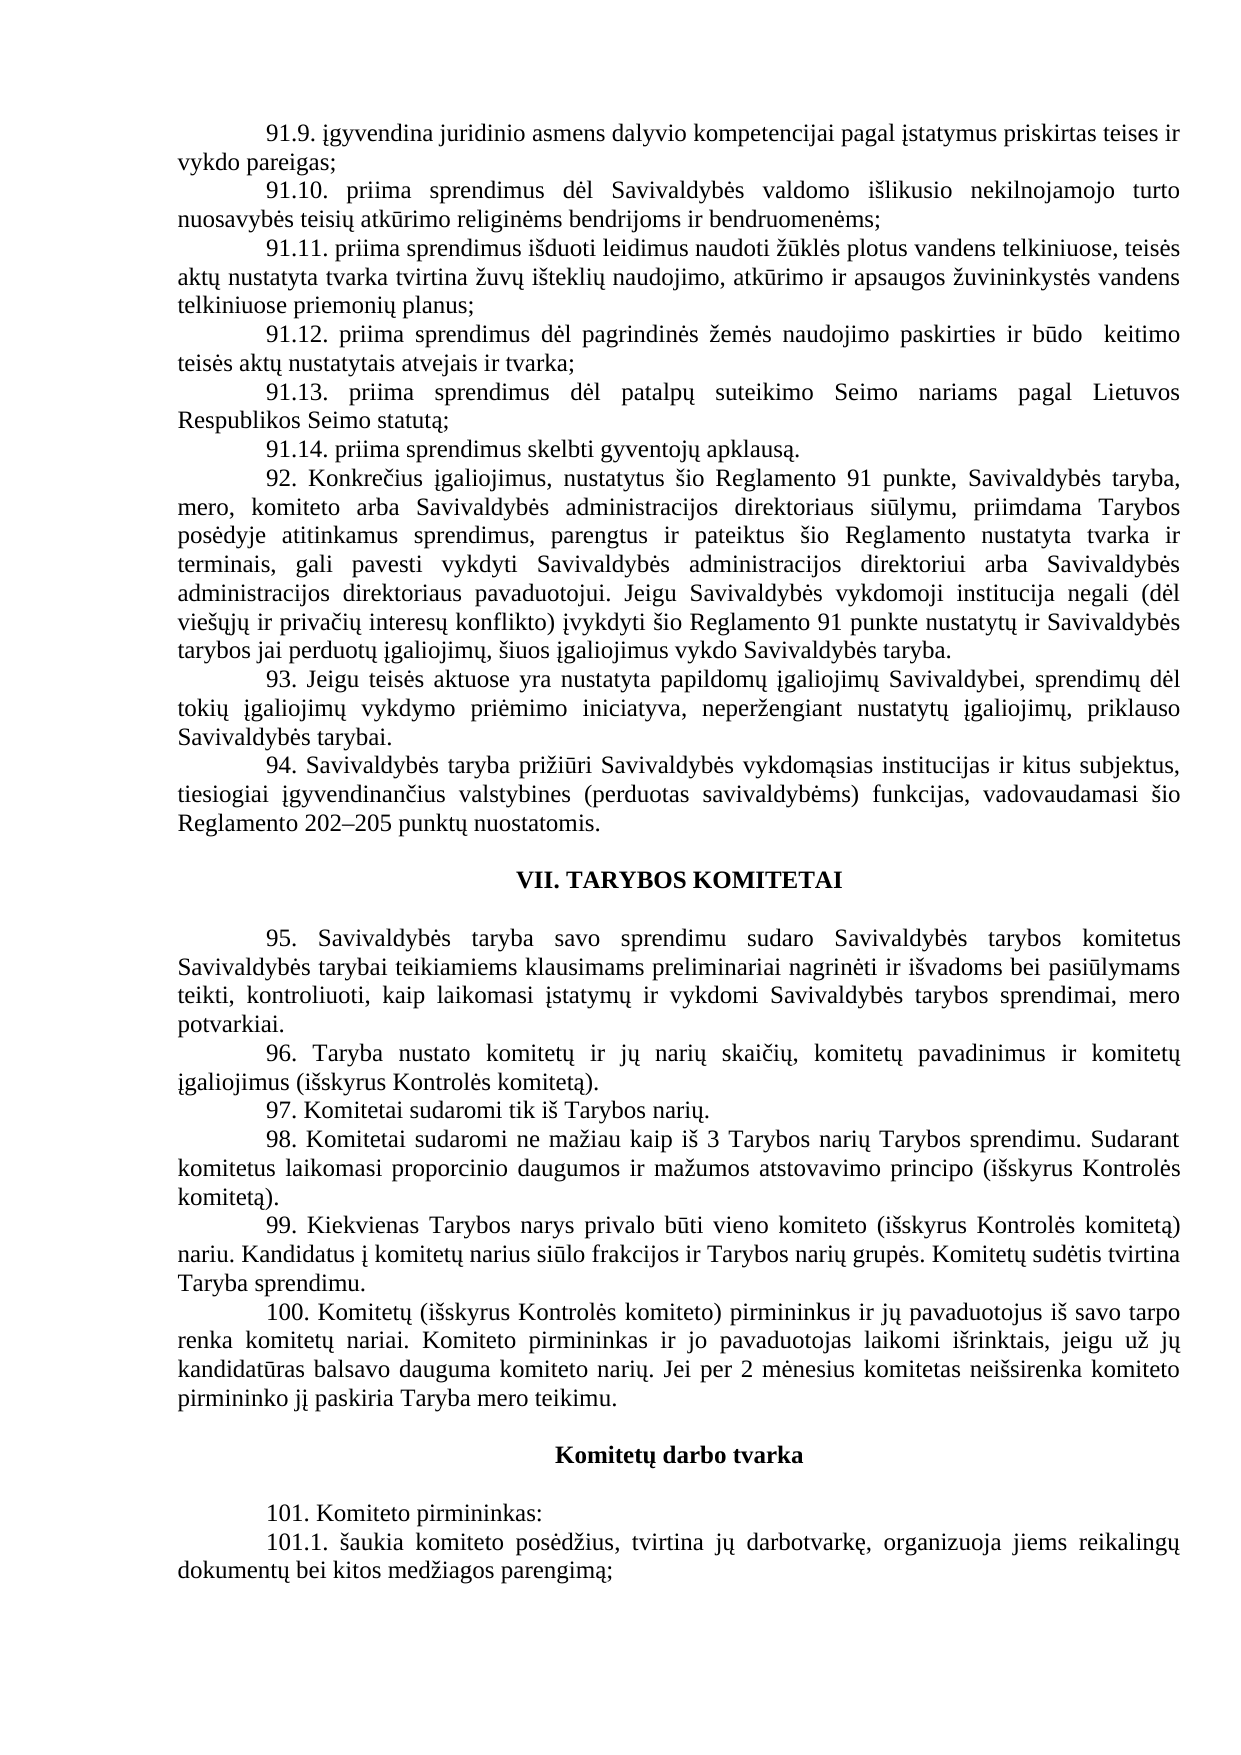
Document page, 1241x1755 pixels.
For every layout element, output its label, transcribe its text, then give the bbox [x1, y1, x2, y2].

text 91.12. priima sprendimus dėl pagrindinės žemės naudojimo paskirties ir būdo keitimo teisės aktų nustatytais atvejais ir tvarka; [177, 319, 1181, 377]
text 99. Kiekvienas Tarybos narys privalo būti vieno komiteto (išskyrus Kontrolės komitetą) nariu. Kandidatus į komitetų narius siūlo frakcijos ir Tarybos narių grupės. Komitetų sudėtis tvirtina Taryba sprendimu. [177, 1211, 1181, 1297]
text 97. Komitetai sudaromi tik iš Tarybos narių. [177, 1096, 1181, 1124]
text 100. Komitetų (išskyrus Kontrolės komiteto) pirmininkus ir jų pavaduotojus iš savo tarpo renka komitetų nariai. Komiteto pirmininkas ir jo pavaduotojas laikomi išrinktais, jeigu už jų kandidatūras balsavo dauguma komiteto narių. Jei per 2 mėnesius komitetas neišsirenka komiteto pirmininko jį paskiria Taryba mero teikimu. [177, 1297, 1181, 1412]
text 98. Komitetai sudaromi ne mažiau kaip iš 3 Tarybos narių Tarybos sprendimu. Sudarant komitetus laikomasi proporcinio daugumos ir mažumos atstovavimo principo (išskyrus Kontrolės komitetą). [177, 1124, 1181, 1211]
text 91.13. priima sprendimus dėl patalpų suteikimo Seimo nariams pagal Lietuvos Respublikos Seimo statutą; [177, 377, 1181, 434]
text 93. Jeigu teisės aktuose yra nustatyta papildomų įgaliojimų Savivaldybei, sprendimų dėl tokių įgaliojimų vykdymo priėmimo iniciatyva, neperžengiant nustatytų įgaliojimų, priklauso Savivaldybės tarybai. [177, 664, 1181, 751]
text 101. Komiteto pirmininkas: [177, 1498, 1181, 1527]
text 94. Savivaldybės taryba prižiūri Savivaldybės vykdomąsias institucijas ir kitus subjektus, tiesiogiai įgyvendinančius valstybines (perduotas savivaldybėms) funkcijas, vadovaudamasi šio Reglamento 202–205 punktų nuostatomis. [177, 751, 1181, 837]
text VII. TARYBOS KOMITETAI [177, 866, 1181, 894]
text Komitetų darbo tvarka [177, 1441, 1181, 1469]
text 96. Taryba nustato komitetų ir jų narių skaičių, komitetų pavadinimus ir komitetų įgaliojimus (išskyrus Kontrolės komitetą). [177, 1038, 1181, 1096]
text 92. Konkrečius įgaliojimus, nustatytus šio Reglamento 91 punkte, Savivaldybės taryba, mero, komiteto arba Savivaldybės administracijos direktoriaus siūlymu, priimdama Tarybos posėdyje atitinkamus sprendimus, parengtus ir pateiktus šio Reglamento nustatyta tvarka ir terminais, gali pavesti vykdyti Savivaldybės administracijos direktoriui arba Savivaldybės administracijos direktoriaus pavaduotojui. Jeigu Savivaldybės vykdomoji institucija negali (dėl viešųjų ir privačių interesų konflikto) įvykdyti šio Reglamento 91 punkte nustatytų ir Savivaldybės tarybos jai perduotų įgaliojimų, šiuos įgaliojimus vykdo Savivaldybės taryba. [177, 463, 1181, 664]
text 95. Savivaldybės taryba savo sprendimu sudaro Savivaldybės tarybos komitetus Savivaldybės tarybai teikiamiems klausimams preliminariai nagrinėti ir išvadoms bei pasiūlymams teikti, kontroliuoti, kaip laikomasi įstatymų ir vykdomi Savivaldybės tarybos sprendimai, mero potvarkiai. [177, 923, 1181, 1038]
text 91.10. priima sprendimus dėl Savivaldybės valdomo išlikusio nekilnojamojo turto nuosavybės teisių atkūrimo religinėms bendrijoms ir bendruomenėms; [177, 176, 1181, 233]
text 91.9. įgyvendina juridinio asmens dalyvio kompetencijai pagal įstatymus priskirtas teises ir vykdo pareigas; [177, 118, 1181, 176]
text 91.11. priima sprendimus išduoti leidimus naudoti žūklės plotus vandens telkiniuose, teisės aktų nustatyta tvarka tvirtina žuvų išteklių naudojimo, atkūrimo ir apsaugos žuvininkystės vandens telkiniuose priemonių planus; [177, 233, 1181, 319]
text 101.1. šaukia komiteto posėdžius, tvirtina jų darbotvarkę, organizuoja jiems reikalingų dokumentų bei kitos medžiagos parengimą; [177, 1527, 1181, 1584]
text 91.14. priima sprendimus skelbti gyventojų apklausą. [236, 434, 1181, 463]
